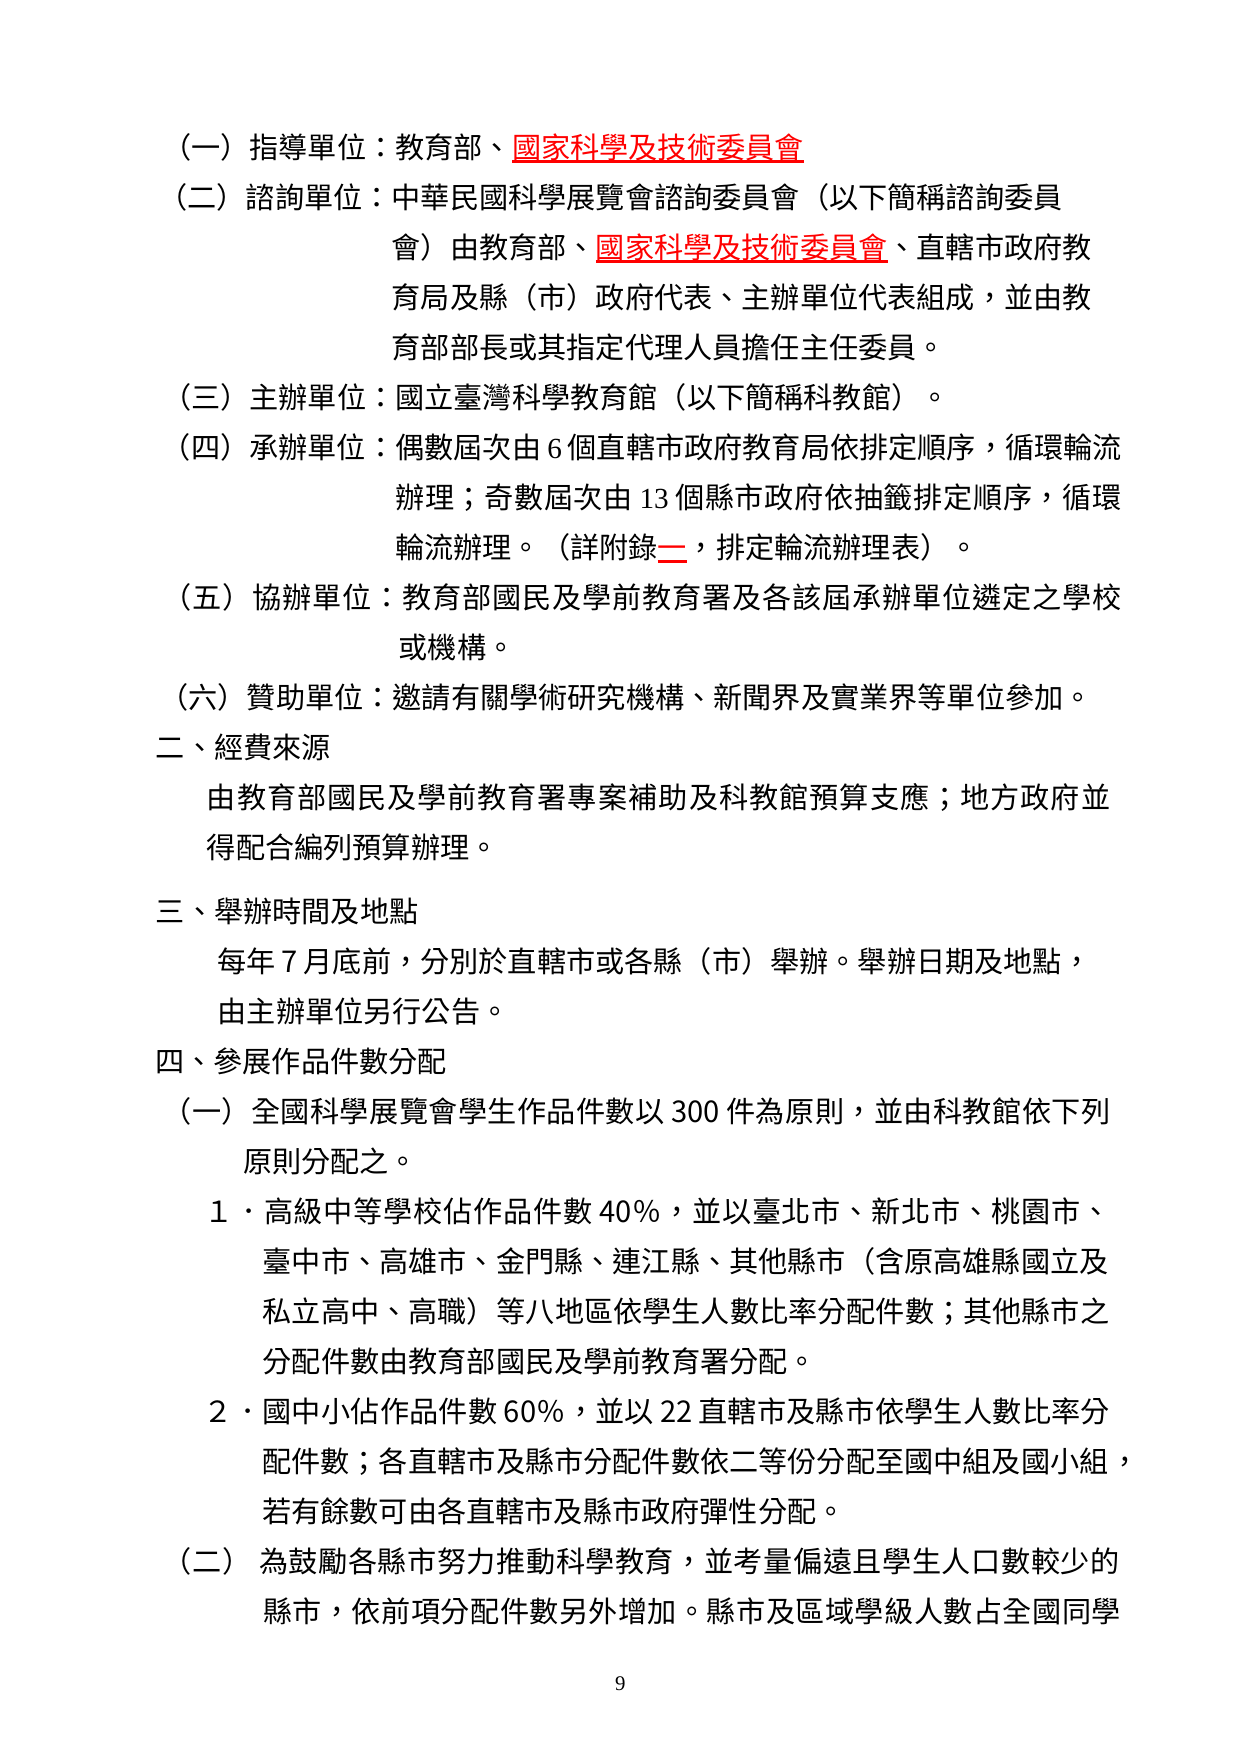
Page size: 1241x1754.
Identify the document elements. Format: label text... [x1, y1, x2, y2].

text 由教育部國民及學前教育署專案補助及科教館預算支應；地方政府並得配合編列預算辦理。 [207, 768, 1110, 868]
text 四、參展作品件數分配 [155, 1033, 1110, 1083]
text 二、經費來源 [156, 718, 1122, 768]
text （五）協辦單位：教育部國民及學前教育署及各該屆承辦單位遴定之學校或機構。 [163, 568, 1122, 668]
text ２．國中小佔作品件數60％，並以22直轄市及縣市依學生人數比率分配件數；各直轄市及縣市分配件數依二等份分配至國中組及國小組，若有餘數可由各直轄市及縣市政府彈性分配。 [204, 1383, 1110, 1533]
text （六）贊助單位：邀請有關學術研究機構、新聞界及實業界等單位參加。 [159, 668, 1110, 718]
text （一）指導單位：教育部、國家科學及技術委員會 [118, 118, 1110, 168]
text 三、舉辦時間及地點 [156, 883, 1110, 933]
text （二） 為鼓勵各縣市努力推動科學教育，並考量偏遠且學生人口數較少的縣市，依前項分配件數另外增加。縣市及區域學級人數占全國同學 [162, 1533, 1122, 1633]
text （一）全國科學展覽會學生作品件數以300件為原則，並由科教館依下列原則分配之。 [162, 1083, 1110, 1183]
text １．高級中等學校佔作品件數40％，並以臺北市、新北市、桃園市、臺中市、高雄市、金門縣、連江縣、其他縣市（含原高雄縣國立及私立高中、高職）等八地區依學生人數比率分配件數；其他縣市之分配件數由教育部國民及學前教育署分配。 [204, 1183, 1110, 1383]
text （二）諮詢單位：中華民國科學展覽會諮詢委員會（以下簡稱諮詢委員會）由教育部、國家科學及技術委員會、直轄市政府教育局及縣（市）政府代表、主辦單位代表組成，並由教育部部長或其指定代理人員擔任主任委員。 [158, 168, 1110, 368]
text （四）承辦單位：偶數屆次由6個直轄市政府教育局依排定順序，循環輪流辦理；奇數屆次由13個縣市政府依抽籤排定順序，循環輪流辦理。（詳附錄一，排定輪流辦理表）。 [162, 418, 1122, 568]
text （三）主辦單位：國立臺灣科學教育館（以下簡稱科教館）。 [118, 368, 1122, 418]
text 每年7月底前，分別於直轄市或各縣（市）舉辦。舉辦日期及地點，由主辦單位另行公告。 [217, 933, 1110, 1033]
